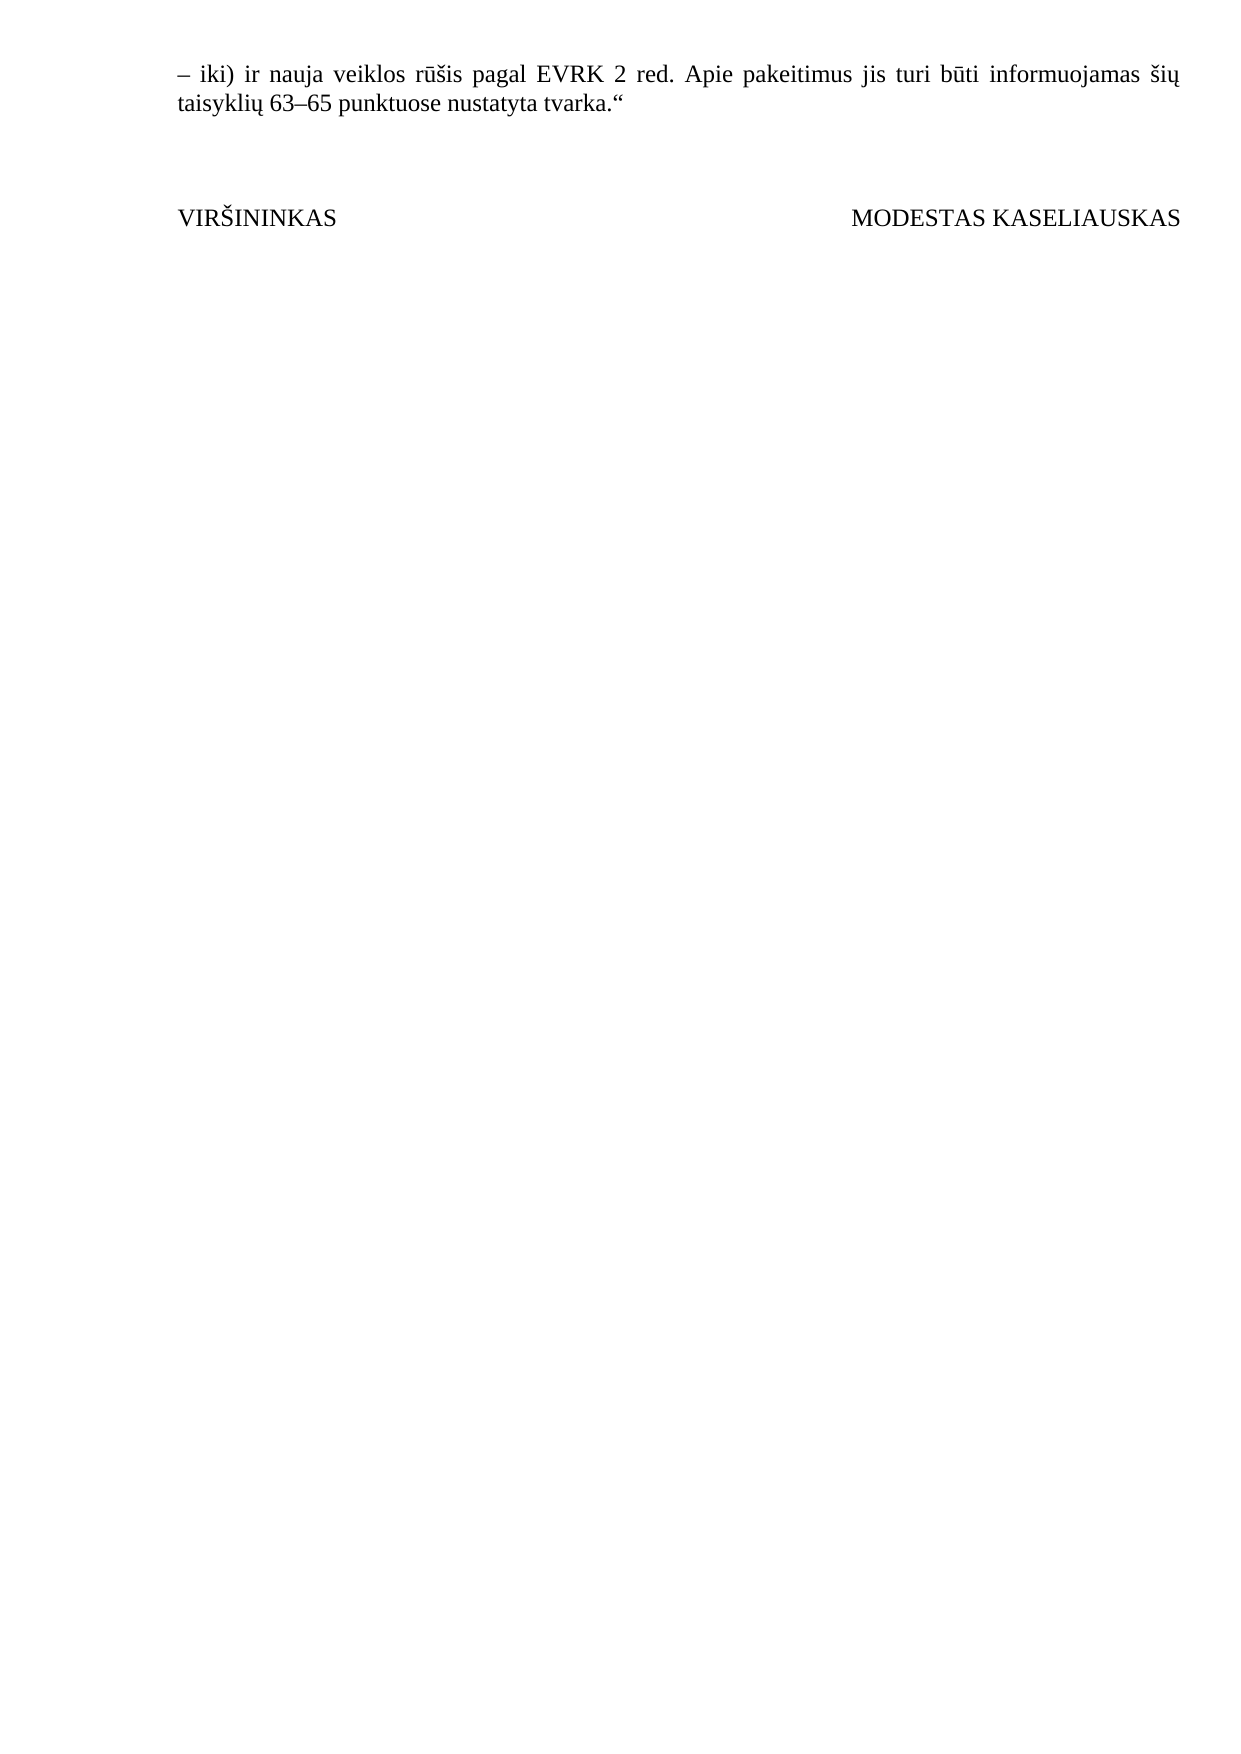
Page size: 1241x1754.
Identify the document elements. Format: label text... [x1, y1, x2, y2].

text – iki) ir nauja veiklos rūšis pagal EVRK 2 red. Apie pakeitimus jis turi būti informuojamas šių taisyklių 63–65 punktuose nustatyta tvarka.“ [177, 59, 1181, 117]
text VIRŠININKAS MODESTAS KASELIAUSKAS [177, 203, 1181, 232]
